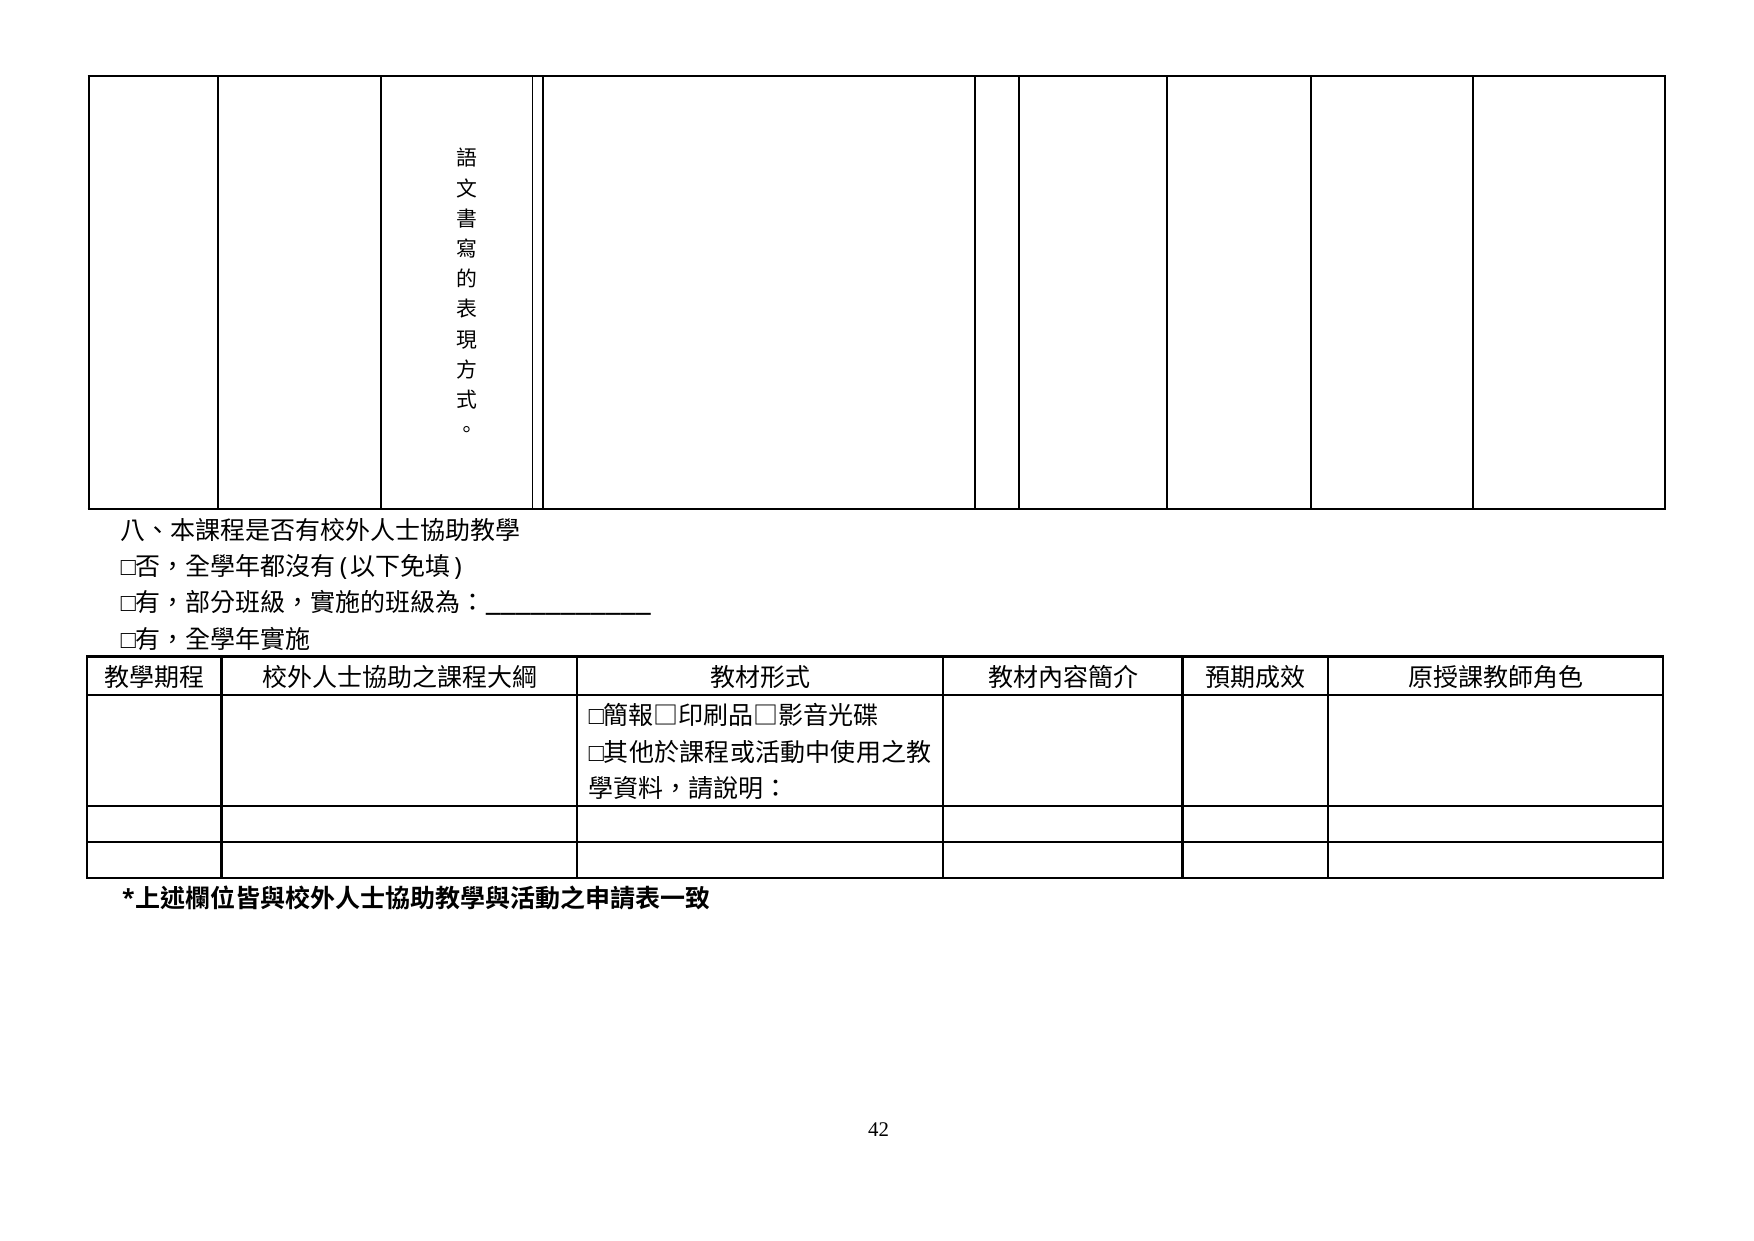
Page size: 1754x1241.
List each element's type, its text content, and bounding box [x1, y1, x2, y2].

table_cell [578, 843, 942, 877]
table_cell [223, 807, 576, 841]
table_cell [1184, 696, 1327, 804]
table_cell 語文書寫的表現方式。 [382, 77, 532, 508]
table_cell [1312, 77, 1472, 508]
text 八、本課程是否有校外人士協助教學 [118, 510, 1636, 547]
table_cell [533, 77, 542, 508]
table_header 教材內容簡介 [944, 658, 1181, 694]
table_cell [1329, 807, 1662, 841]
table_cell [1020, 77, 1166, 508]
table_cell [944, 696, 1181, 804]
table_cell [223, 843, 576, 877]
table_header 原授課教師角色 [1329, 658, 1662, 694]
table_header 預期成效 [1184, 658, 1327, 694]
table_cell [1184, 807, 1327, 841]
table_cell [544, 77, 974, 508]
table_header 教材形式 [578, 658, 942, 694]
table_cell [1329, 696, 1662, 804]
table_header 校外人士協助之課程大綱 [223, 658, 576, 694]
table_header 教學期程 [88, 658, 220, 694]
text □有，全學年實施 [118, 619, 1636, 655]
table_cell [944, 843, 1181, 877]
text *上述欄位皆與校外人士協助教學與活動之申請表一致 [118, 879, 1636, 915]
table_cell [1474, 77, 1664, 508]
table_cell [1168, 77, 1310, 508]
table_cell [1184, 843, 1327, 877]
table_cell [223, 696, 576, 804]
table_cell [219, 77, 380, 508]
table_cell [90, 77, 217, 508]
table_cell [1329, 843, 1662, 877]
text □有，部分班級，實施的班級為：___________ [118, 583, 1636, 619]
table_cell [976, 77, 1018, 508]
text □否，全學年都沒有(以下免填) [118, 547, 1636, 583]
table_cell [88, 843, 220, 877]
table_cell [944, 807, 1181, 841]
table_cell [88, 696, 220, 804]
table_cell □簡報□印刷品□影音光碟 □其他於課程或活動中使用之教學資料，請說明： [578, 696, 942, 804]
table_cell [88, 807, 220, 841]
table_cell [578, 807, 942, 841]
